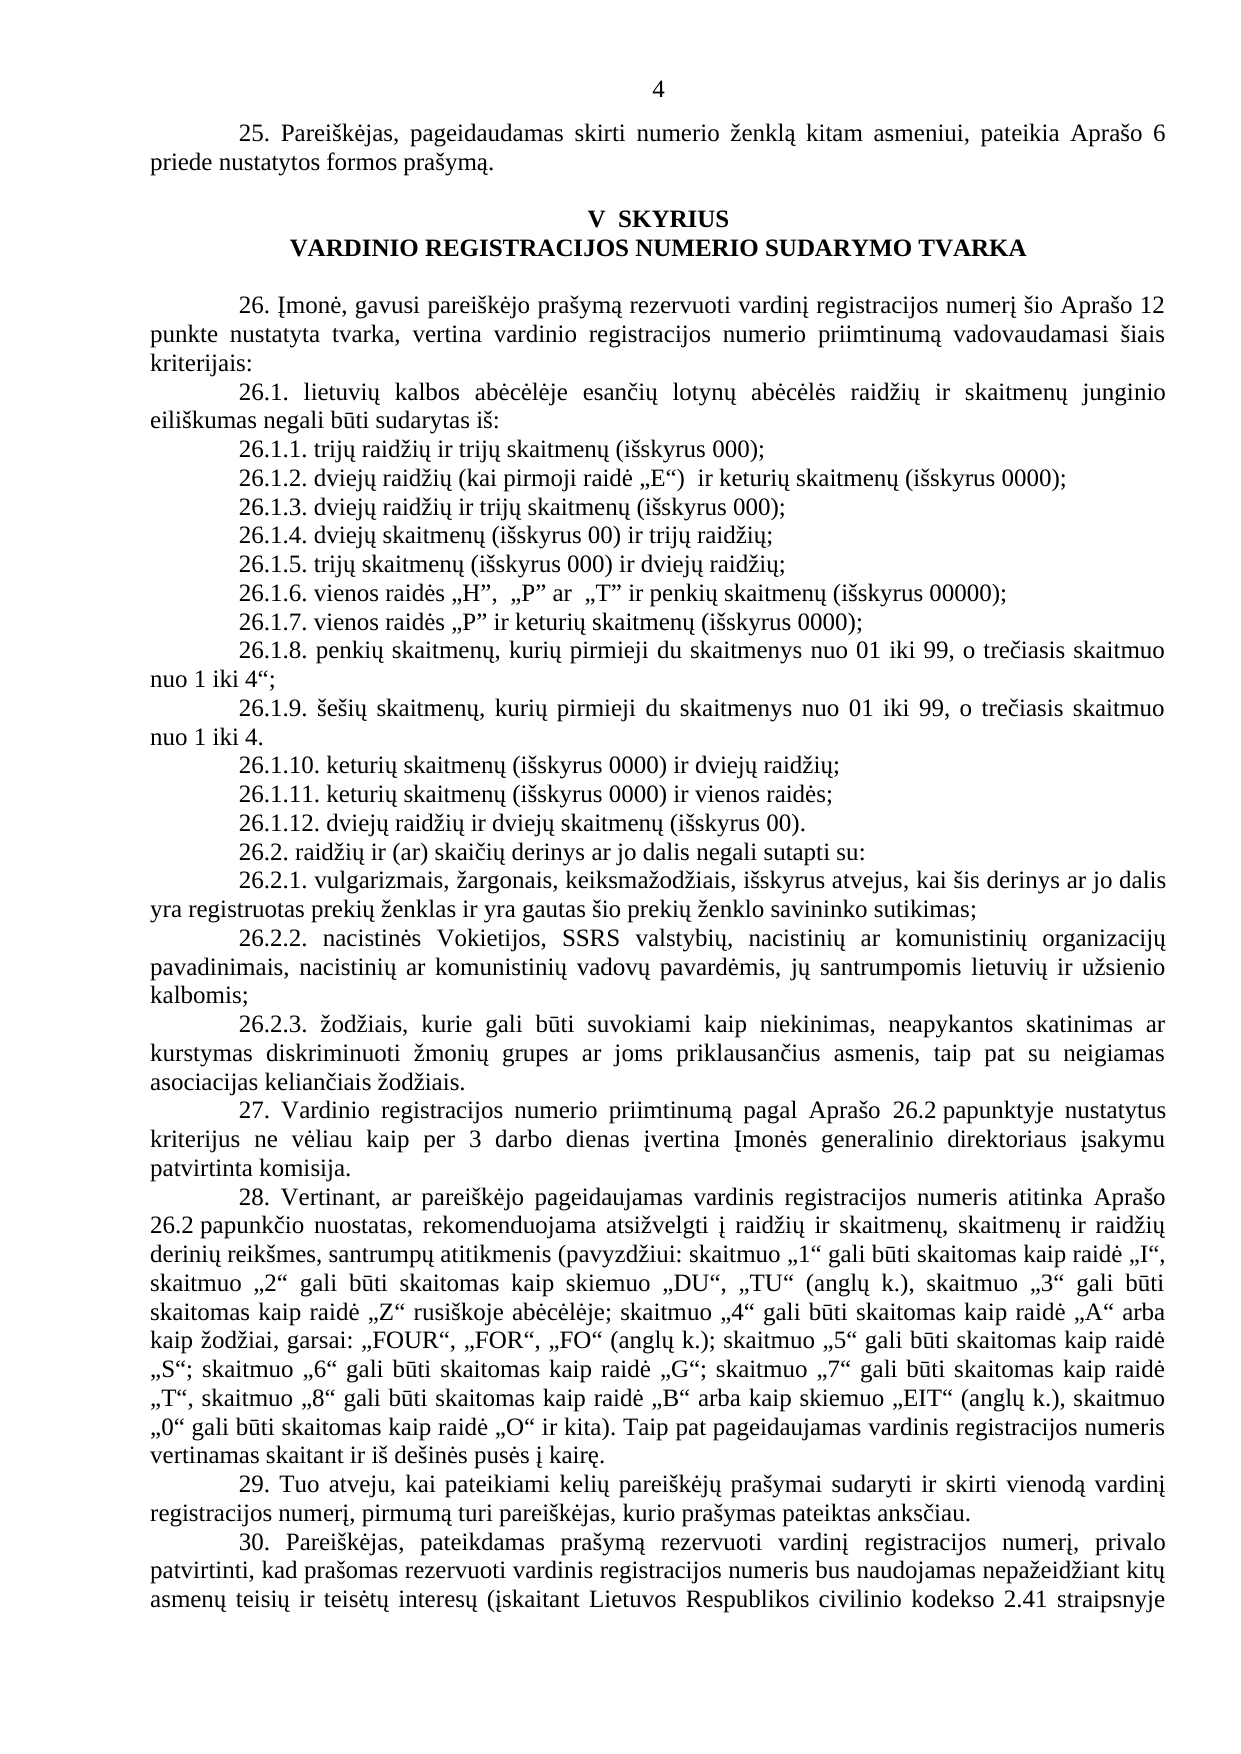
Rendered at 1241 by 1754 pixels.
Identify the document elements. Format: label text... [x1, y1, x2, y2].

text 26.1.11. keturių skaitmenų (išskyrus 0000) ir vienos raidės; [150, 779, 1166, 808]
text 25. Pareiškėjas, pageidaudamas skirti numerio ženklą kitam asmeniui, pateikia Aprašo 6 priede nustatytos formos prašymą. [150, 118, 1166, 176]
text 29. Tuo atveju, kai pateikiami kelių pareiškėjų prašymai sudaryti ir skirti vienodą vardinį registracijos numerį, pirmumą turi pareiškėjas, kurio prašymas pateiktas anksčiau. [150, 1469, 1166, 1527]
text 26.1.6. vienos raidės „H”, „P” ar „T” ir penkių skaitmenų (išskyrus 00000); [150, 578, 1166, 607]
text 27. Vardinio registracijos numerio priimtinumą pagal Aprašo 26.2 papunktyje nustatytus kriterijus ne vėliau kaip per 3 darbo dienas įvertina Įmonės generalinio direktoriaus įsakymu patvirtinta komisija. [150, 1096, 1166, 1182]
text 26.1.9. šešių skaitmenų, kurių pirmieji du skaitmenys nuo 01 iki 99, o trečiasis skaitmuo nuo 1 iki 4. [150, 693, 1166, 751]
text 26.1.4. dviejų skaitmenų (išskyrus 00) ir trijų raidžių; [150, 521, 1166, 549]
text 26.2. raidžių ir (ar) skaičių derinys ar jo dalis negali sutapti su: [150, 837, 1166, 866]
text 26.1.5. trijų skaitmenų (išskyrus 000) ir dviejų raidžių; [150, 549, 1166, 578]
text V SKYRIUS [150, 204, 1166, 233]
text 30. Pareiškėjas, pateikdamas prašymą rezervuoti vardinį registracijos numerį, privalo patvirtinti, kad prašomas rezervuoti vardinis registracijos numeris bus naudojamas nepažeidžiant kitų asmenų teisių ir teisėtų interesų (įskaitant Lietuvos Respublikos civilinio kodekso 2.41 straipsnyje [150, 1527, 1166, 1613]
text 26.2.3. žodžiais, kurie gali būti suvokiami kaip niekinimas, neapykantos skatinimas ar kurstymas diskriminuoti žmonių grupes ar joms priklausančius asmenis, taip pat su neigiamas asociacijas keliančiais žodžiais. [150, 1009, 1166, 1096]
text 26.1.8. penkių skaitmenų, kurių pirmieji du skaitmenys nuo 01 iki 99, o trečiasis skaitmuo nuo 1 iki 4“; [150, 636, 1166, 693]
text 26.1.3. dviejų raidžių ir trijų skaitmenų (išskyrus 000); [150, 492, 1166, 521]
text 26.2.1. vulgarizmais, žargonais, keiksmažodžiais, išskyrus atvejus, kai šis derinys ar jo dalis yra registruotas prekių ženklas ir yra gautas šio prekių ženklo savininko sutikimas; [150, 866, 1166, 923]
text 26.1.1. trijų raidžių ir trijų skaitmenų (išskyrus 000); [150, 434, 1166, 463]
text 26. Įmonė, gavusi pareiškėjo prašymą rezervuoti vardinį registracijos numerį šio Aprašo 12 punkte nustatyta tvarka, vertina vardinio registracijos numerio priimtinumą vadovaudamasi šiais kriterijais: [150, 291, 1166, 377]
text VARDINIO REGISTRACIJOS NUMERIO SUDARYMO TVARKA [150, 233, 1166, 262]
text 26.1.2. dviejų raidžių (kai pirmoji raidė „E“) ir keturių skaitmenų (išskyrus 0000); [150, 463, 1166, 492]
text 26.1.7. vienos raidės „P” ir keturių skaitmenų (išskyrus 0000); [150, 607, 1166, 636]
text 26.1.10. keturių skaitmenų (išskyrus 0000) ir dviejų raidžių; [150, 751, 1166, 779]
text 28. Vertinant, ar pareiškėjo pageidaujamas vardinis registracijos numeris atitinka Aprašo 26.2 papunkčio nuostatas, rekomenduojama atsižvelgti į raidžių ir skaitmenų, skaitmenų ir raidžių derinių reikšmes, santrumpų atitikmenis (pavyzdžiui: skaitmuo „1“ gali būti skaitomas kaip raidė „I“, skaitmuo „2“ gali būti skaitomas kaip skiemuo „DU“, „TU“ (anglų k.), skaitmuo „3“ gali būti skaitomas kaip raidė „Z“ rusiškoje abėcėlėje; skaitmuo „4“ gali būti skaitomas kaip raidė „A“ arba kaip žodžiai, garsai: „FOUR“, „FOR“, „FO“ (anglų k.); skaitmuo „5“ gali būti skaitomas kaip raidė „S“; skaitmuo „6“ gali būti skaitomas kaip raidė „G“; skaitmuo „7“ gali būti skaitomas kaip raidė „T“, skaitmuo „8“ gali būti skaitomas kaip raidė „B“ arba kaip skiemuo „EIT“ (anglų k.), skaitmuo „0“ gali būti skaitomas kaip raidė „O“ ir kita). Taip pat pageidaujamas vardinis registracijos numeris vertinamas skaitant ir iš dešinės pusės į kairę. [150, 1182, 1166, 1469]
text 26.1. lietuvių kalbos abėcėlėje esančių lotynų abėcėlės raidžių ir skaitmenų junginio eiliškumas negali būti sudarytas iš: [150, 377, 1166, 434]
text 26.2.2. nacistinės Vokietijos, SSRS valstybių, nacistinių ar komunistinių organizacijų pavadinimais, nacistinių ar komunistinių vadovų pavardėmis, jų santrumpomis lietuvių ir užsienio kalbomis; [150, 923, 1166, 1009]
text 26.1.12. dviejų raidžių ir dviejų skaitmenų (išskyrus 00). [150, 808, 1166, 837]
